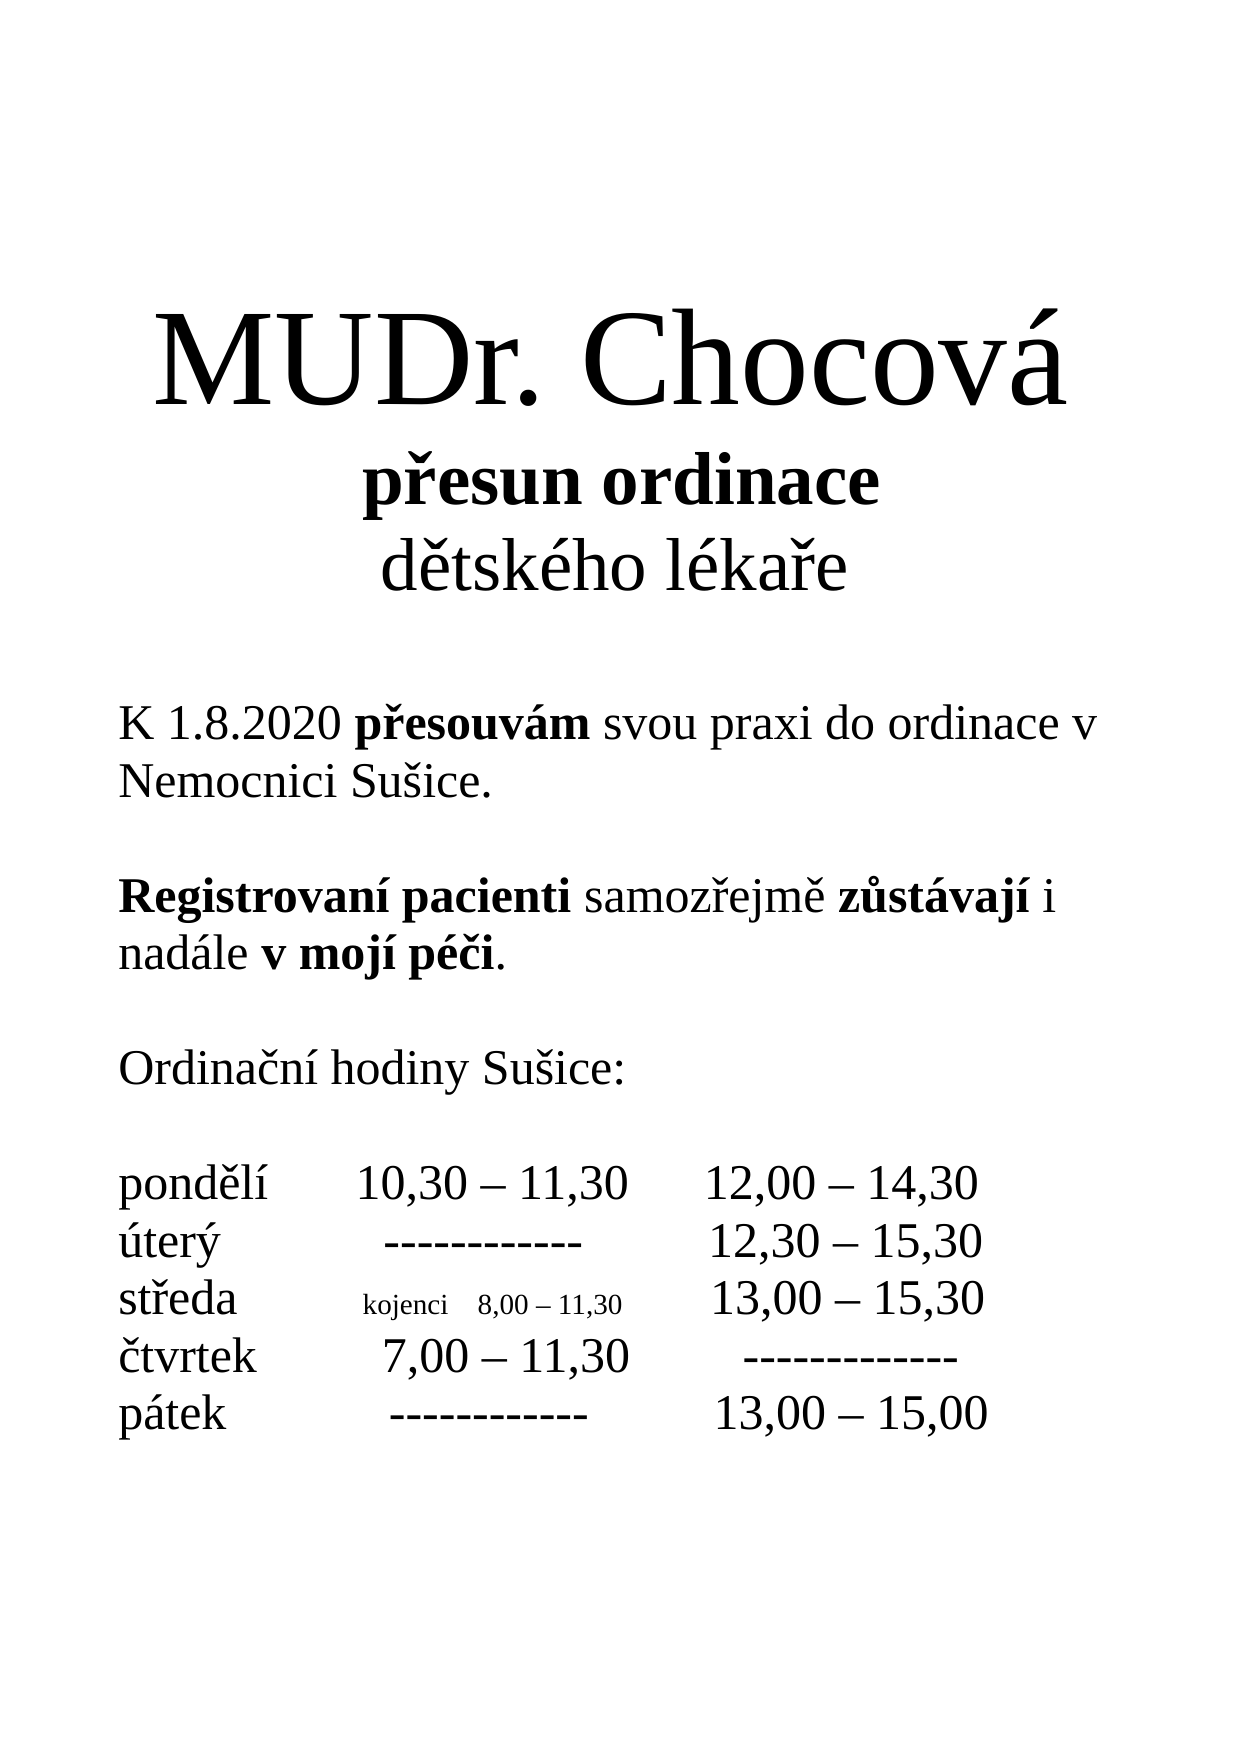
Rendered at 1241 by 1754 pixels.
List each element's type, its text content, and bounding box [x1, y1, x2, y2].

text Ordinační hodiny Sušice: [118, 1038, 1122, 1096]
text K 1.8.2020 přesouvám svou praxi do ordinace v Nemocnici Sušice. [118, 693, 1122, 808]
text středa kojenci 8,00 – 11,30 13,00 – 15,30 [118, 1268, 1122, 1326]
text dětského lékaře [118, 521, 1122, 607]
text úterý ------------ 12,30 – 15,30 [118, 1211, 1122, 1268]
text čtvrtek 7,00 – 11,30 ------------- [118, 1326, 1122, 1383]
text MUDr. Chocová [118, 276, 1122, 434]
text pátek ------------ 13,00 – 15,00 [118, 1383, 1122, 1441]
text Registrovaní pacienti samozřejmě zůstávají i nadále v mojí péči. [118, 866, 1122, 981]
text pondělí 10,30 – 11,30 12,00 – 14,30 [118, 1153, 1122, 1211]
text přesun ordinace [118, 434, 1122, 521]
